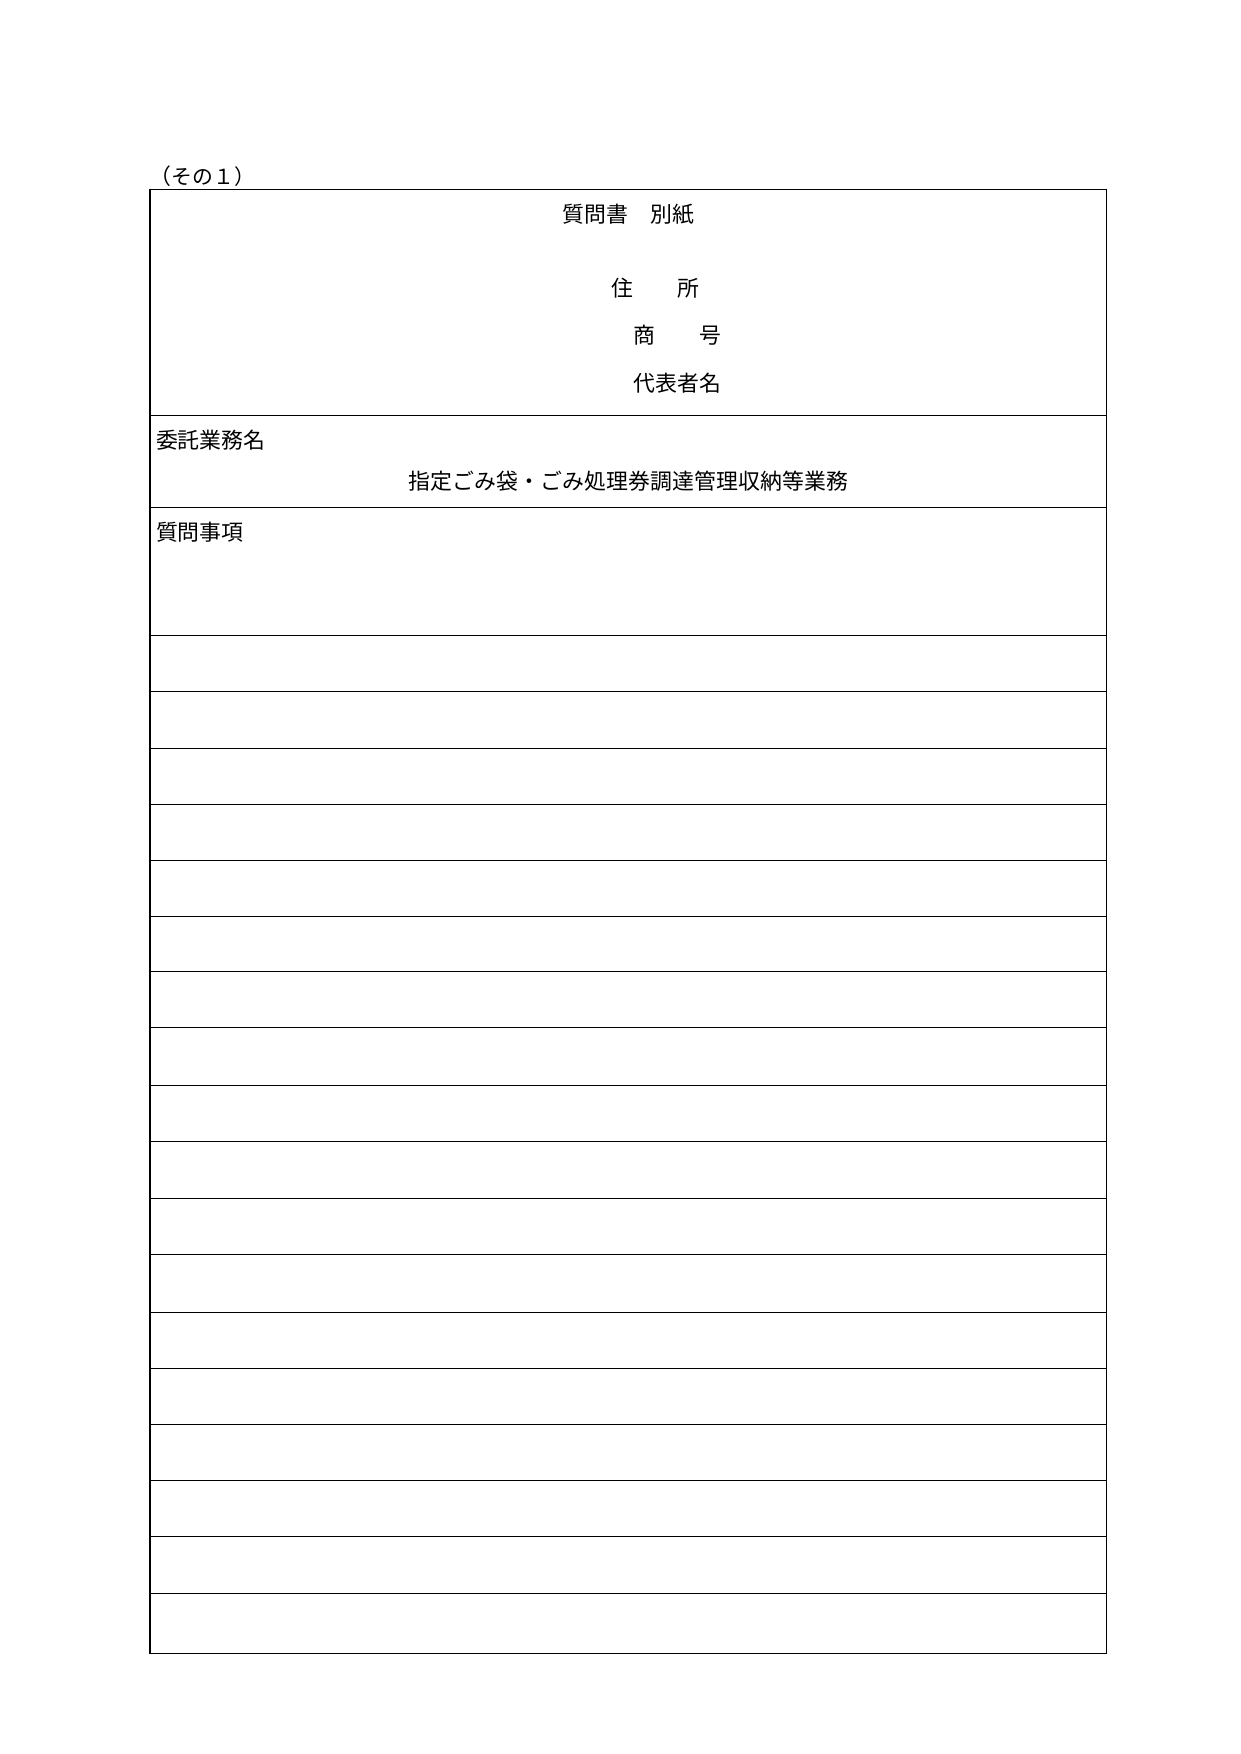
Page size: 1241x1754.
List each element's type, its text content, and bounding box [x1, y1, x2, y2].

text （その１） [149, 170, 1084, 188]
table_cell [151, 1313, 1106, 1368]
table_cell [151, 1537, 1106, 1592]
table_cell [151, 1481, 1106, 1536]
table_cell [151, 917, 1106, 971]
table_cell [151, 1028, 1106, 1085]
table_cell [151, 805, 1106, 860]
table_cell 質問事項 [151, 508, 1106, 635]
table_cell [151, 1199, 1106, 1254]
table_cell [151, 1255, 1106, 1312]
table_cell [151, 1425, 1106, 1480]
table_cell [151, 636, 1106, 691]
table_header 質問書 別紙 住 所 商 号 代表者名 [151, 190, 1106, 415]
table_cell [151, 972, 1106, 1027]
table_cell [151, 749, 1106, 804]
table_cell [151, 692, 1106, 747]
table_cell 委託業務名 指定ごみ袋・ごみ処理券調達管理収納等業務 [151, 416, 1106, 507]
table_cell [151, 1142, 1106, 1197]
table_cell [151, 861, 1106, 916]
table_cell [151, 1086, 1106, 1141]
table_cell [151, 1594, 1106, 1653]
table_cell [151, 1369, 1106, 1424]
